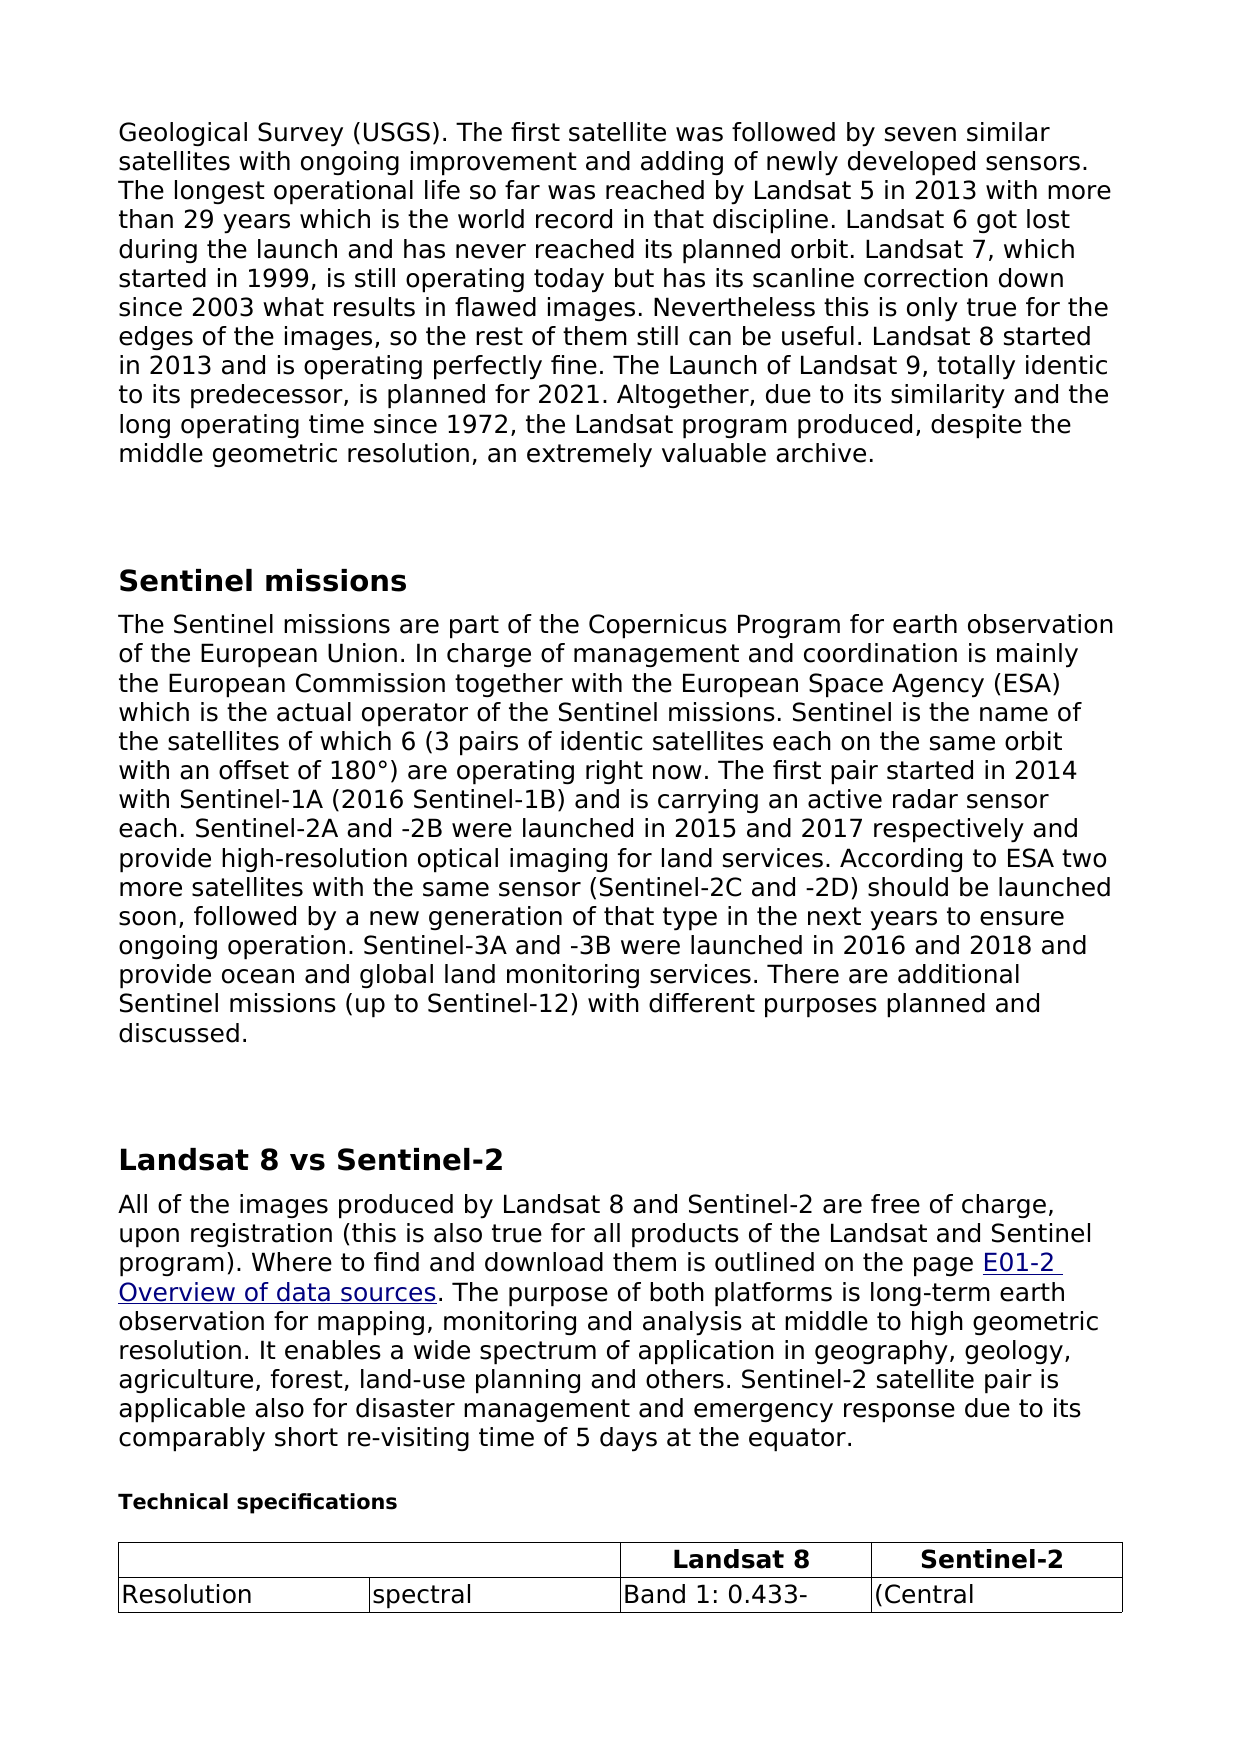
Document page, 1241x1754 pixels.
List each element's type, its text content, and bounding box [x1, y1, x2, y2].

subtitle Sentinel missions [118, 564, 1122, 598]
subtitle Technical specifications [118, 1490, 1122, 1514]
table_cell spectral [370, 1578, 620, 1612]
table_header Landsat 8 [621, 1543, 871, 1577]
table_header Sentinel-2 [872, 1543, 1122, 1577]
table_header [119, 1543, 620, 1577]
table_cell Resolution [119, 1578, 369, 1612]
text All of the images produced by Landsat 8 and Sentinel-2 are free of charge, upon registration (this is also true for all products of the Landsat and Sentinel program). Where to find and download them is outlined on the page E01-2 Overview of data sources. The purpose of both platforms is long-term earth observation for mapping, monitoring and analysis at middle to high geometric resolution. It enables a wide spectrum of application in geography, geology, agriculture, forest, land-use planning and others. Sentinel-2 satellite pair is applicable also for disaster management and emergency response due to its comparably short re-visiting time of 5 days at the equator. [118, 1190, 1122, 1453]
subtitle Landsat 8 vs Sentinel-2 [118, 1144, 1122, 1178]
table_cell (Central [872, 1578, 1122, 1612]
text The Sentinel missions are part of the Copernicus Program for earth observation of the European Union. In charge of management and coordination is mainly the European Commission together with the European Space Agency (ESA) which is the actual operator of the Sentinel missions. Sentinel is the name of the satellites of which 6 (3 pairs of identic satellites each on the same orbit with an offset of 180°) are operating right now. The first pair started in 2014 with Sentinel-1A (2016 Sentinel-1B) and is carrying an active radar sensor each. Sentinel-2A and -2B were launched in 2015 and 2017 respectively and provide high-resolution optical imaging for land services. According to ESA two more satellites with the same sensor (Sentinel-2C and -2D) should be launched soon, followed by a new generation of that type in the next years to ensure ongoing operation. Sentinel-3A and -3B were launched in 2016 and 2018 and provide ocean and global land monitoring services. There are additional Sentinel missions (up to Sentinel-12) with different purposes planned and discussed. [118, 610, 1122, 1106]
text Geological Survey (USGS). The first satellite was followed by seven similar satellites with ongoing improvement and adding of newly developed sensors. The longest operational life so far was reached by Landsat 5 in 2013 with more than 29 years which is the world record in that discipline. Landsat 6 got lost during the launch and has never reached its planned orbit. Landsat 7, which started in 1999, is still operating today but has its scanline correction down since 2003 what results in flawed images. Nevertheless this is only true for the edges of the images, so the rest of them still can be useful. Landsat 8 started in 2013 and is operating perfectly fine. The Launch of Landsat 9, totally identic to its predecessor, is planned for 2021. Altogether, due to its similarity and the long operating time since 1972, the Landsat program produced, despite the middle geometric resolution, an extremely valuable archive. [118, 118, 1122, 526]
table_cell Band 1: 0.433- [621, 1578, 871, 1612]
